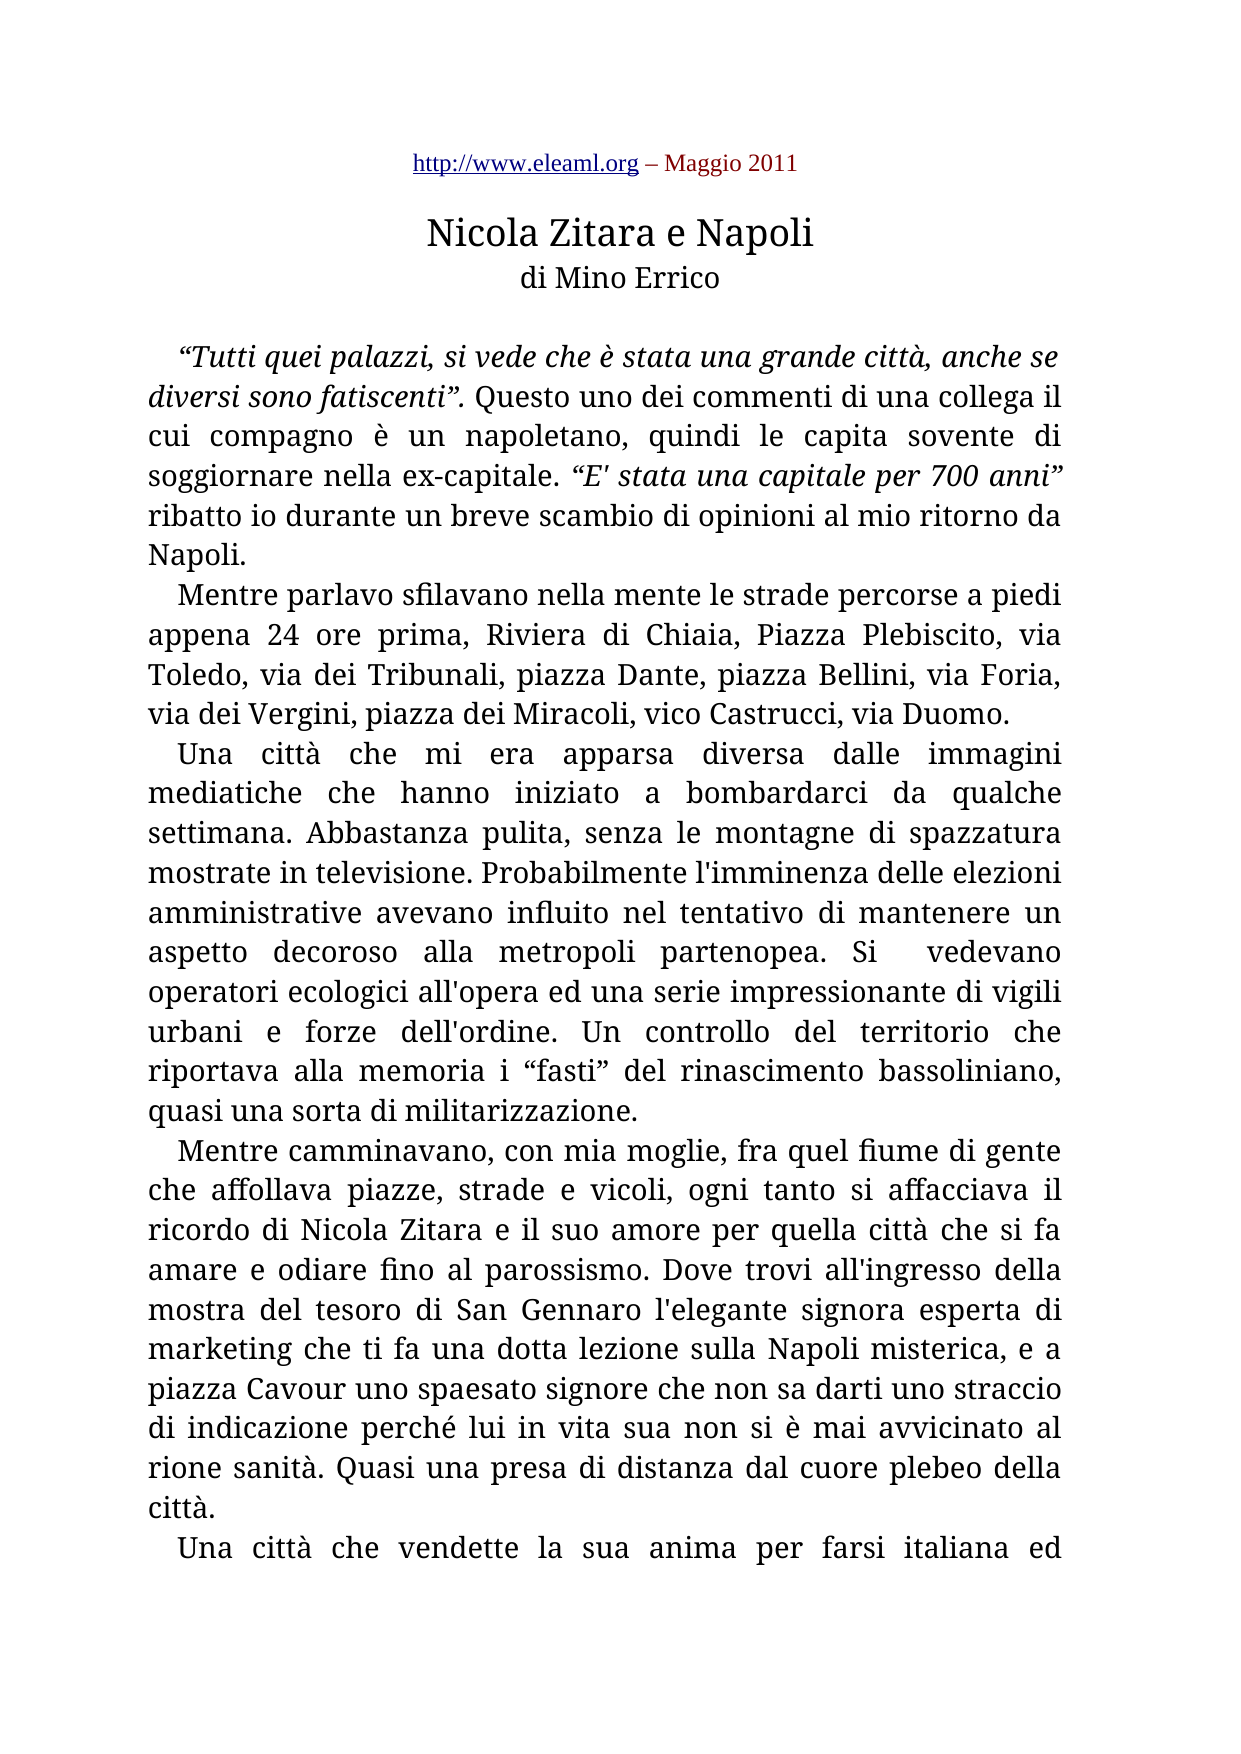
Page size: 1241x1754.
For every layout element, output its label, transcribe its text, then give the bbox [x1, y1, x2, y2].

text Una città che mi era apparsa diversa dalle immagini mediatiche che hanno iniziato a bombardarci da qualche settimana. Abbastanza pulita, senza le montagne di spazzatura mostrate in televisione. Probabilmente l'imminenza delle elezioni amministrative avevano influito nel tentativo di mantenere un aspetto decoroso alla metropoli partenopea. Si vedevano operatori ecologici all'opera ed una serie impressionante di vigili urbani e forze dell'ordine. Un controllo del territorio che riportava alla memoria i “fasti” del rinascimento bassoliniano, quasi una sorta di militarizzazione. [148, 733, 1063, 1130]
text Mentre parlavo sfilavano nella mente le strade percorse a piedi appena 24 ore prima, Riviera di Chiaia, Piazza Plebiscito, via Toledo, via dei Tribunali, piazza Dante, piazza Bellini, via Foria, via dei Vergini, piazza dei Miracoli, vico Castrucci, via Duomo. [148, 574, 1063, 733]
text Mentre camminavano, con mia moglie, fra quel fiume di gente che affollava piazze, strade e vicoli, ogni tanto si affacciava il ricordo di Nicola Zitara e il suo amore per quella città che si fa amare e odiare fino al parossismo. Dove trovi all'ingresso della mostra del tesoro di San Gennaro l'elegante signora esperta di marketing che ti fa una dotta lezione sulla Napoli misterica, e a piazza Cavour uno spaesato signore che non sa darti uno straccio di indicazione perché lui in vita sua non si è mai avvicinato al rione sanità. Quasi una presa di distanza dal cuore plebeo della città. [148, 1130, 1063, 1527]
text Nicola Zitara e Napoli [148, 206, 1063, 257]
text di Mino Errico [148, 257, 1063, 297]
text Una città che vendette la sua anima per farsi italiana ed [148, 1527, 1063, 1567]
text “Tutti quei palazzi, si vede che è stata una grande città, anche se diversi sono fatiscenti”. Questo uno dei commenti di una collega il cui compagno è un napoletano, quindi le capita sovente di soggiornare nella ex-capitale. “E' stata una capitale per 700 anni” ribatto io durante un breve scambio di opinioni al mio ritorno da Napoli. [148, 336, 1063, 574]
